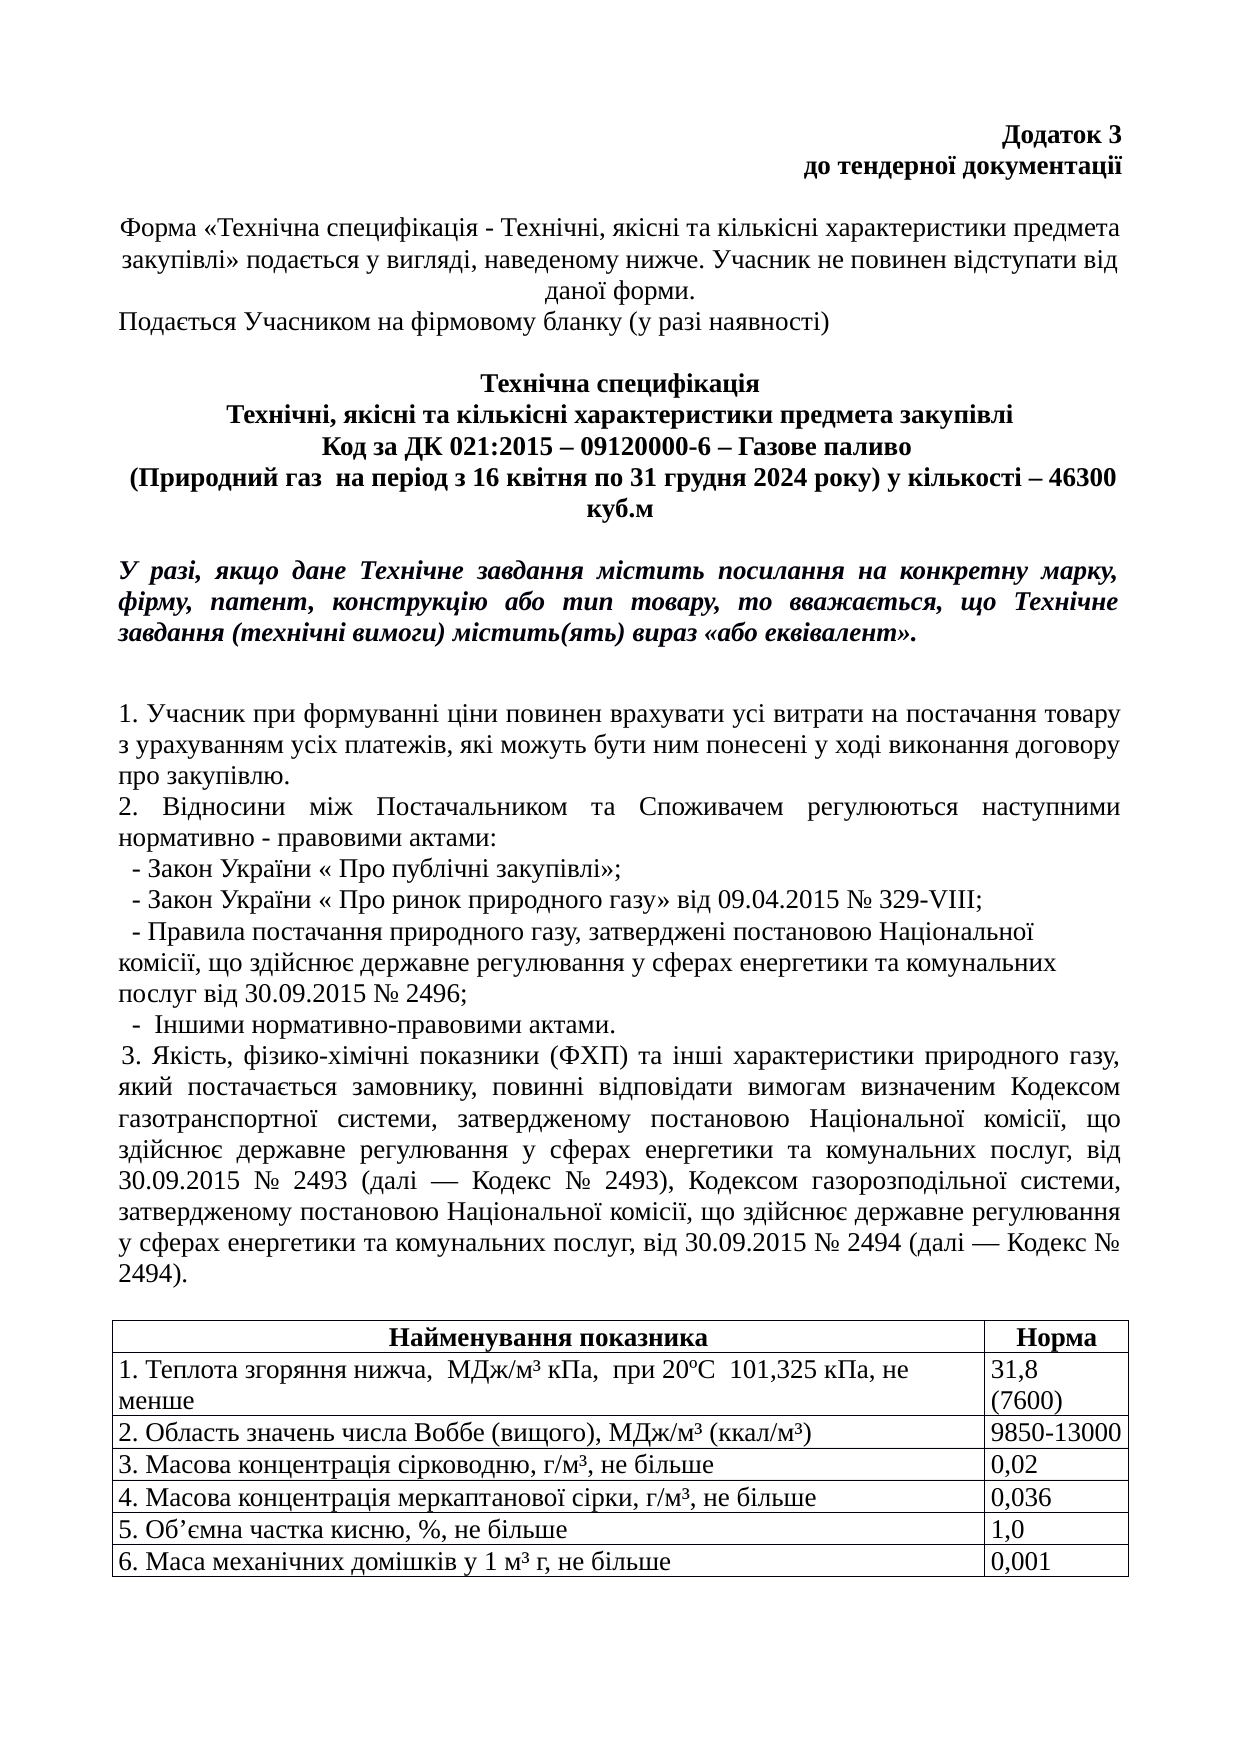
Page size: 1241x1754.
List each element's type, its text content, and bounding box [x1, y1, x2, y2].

text - Закон України « Про ринок природного газу» від 09.04.2015 № 329-VIII; [118, 884, 1122, 915]
text - Правила постачання природного газу, затверджені постановою Національної комісії, що здійснює державне регулювання у сферах енергетики та комунальних послуг від 30.09.2015 № 2496; [118, 915, 1122, 1008]
text 2. Відносини між Постачальником та Споживачем регулюються наступними нормативно - правовими актами: [118, 790, 1122, 852]
text Додаток 3 [118, 118, 1122, 149]
table_cell 0,001 [985, 1545, 1128, 1576]
text Технічна специфікація [118, 367, 1122, 398]
text до тендерної документації [118, 149, 1122, 180]
text У разі, якщо дане Технічне завдання містить посилання на конкретну марку, фірму, патент, конструкцію або тип товару, то вважається, що Технічне завдання (технічні вимоги) містить(ять) вираз «або еквівалент». [118, 554, 1122, 648]
table_cell 6. Маса механічних домішків у 1 м³ г, не більше [113, 1545, 984, 1576]
table_cell 4. Масова концентрація меркаптанової сірки, г/м³, не більше [113, 1481, 984, 1512]
table_cell 5. Об’ємна частка кисню, %, не більше [113, 1513, 984, 1544]
table_cell 2. Область значень числа Воббе (вищого), МДж/м³ (ккал/м³) [113, 1416, 984, 1447]
table_cell 0,02 [985, 1449, 1128, 1479]
text - Іншими нормативно-правовими актами. [118, 1008, 1122, 1039]
table_cell 31,8 (7600) [985, 1353, 1128, 1415]
text (Природний газ на період з 16 квітня по 31 грудня 2024 року) у кількості – 46300 куб.м [118, 461, 1122, 523]
text 3. Якість, фізико-хімічні показники (ФХП) та інші характеристики природного газу, який постачається замовнику, повинні відповідати вимогам визначеним Кодексом газотранспортної системи, затвердженому постановою Національної комісії, що здійснює державне регулювання у сферах енергетики та комунальних послуг, від 30.09.2015 № 2493 (далі — Кодекс № 2493), Кодексом газорозподільної системи, затвердженому постановою Національної комісії, що здійснює державне регулювання у сферах енергетики та комунальних послуг, від 30.09.2015 № 2494 (далі — Кодекс № 2494). [118, 1039, 1122, 1288]
table_header Найменування показника [113, 1321, 984, 1352]
table_cell 1. Теплота згоряння нижча, МДж/м³ кПа, при 20ºС 101,325 кПа, не менше [113, 1353, 984, 1415]
table_header Норма [985, 1321, 1128, 1352]
text Технічні, якісні та кількісні характеристики предмета закупівлі [118, 398, 1122, 429]
table_cell 3. Масова концентрація сірководню, г/м³, не більше [113, 1449, 984, 1479]
text Подається Учасником на фірмовому бланку (у разі наявності) [118, 305, 1122, 336]
text 1. Учасник при формуванні ціни повинен врахувати усі витрати на постачання товару з урахуванням усіх платежів, які можуть бути ним понесені у ході виконання договору про закупівлю. [118, 697, 1122, 790]
text - Закон України « Про публічні закупівлі»; [118, 852, 1122, 884]
text Код за ДК 021:2015 – 09120000-6 – Газове паливо [118, 429, 1122, 461]
table_cell 1,0 [985, 1513, 1128, 1544]
table_cell 9850-13000 [985, 1416, 1128, 1447]
text Форма «Технічна специфікація - Технічні, якісні та кількісні характеристики предмета закупівлі» подається у вигляді, наведеному нижче. Учасник не повинен відступати від даної форми. [118, 212, 1122, 305]
table_cell 0,036 [985, 1481, 1128, 1512]
